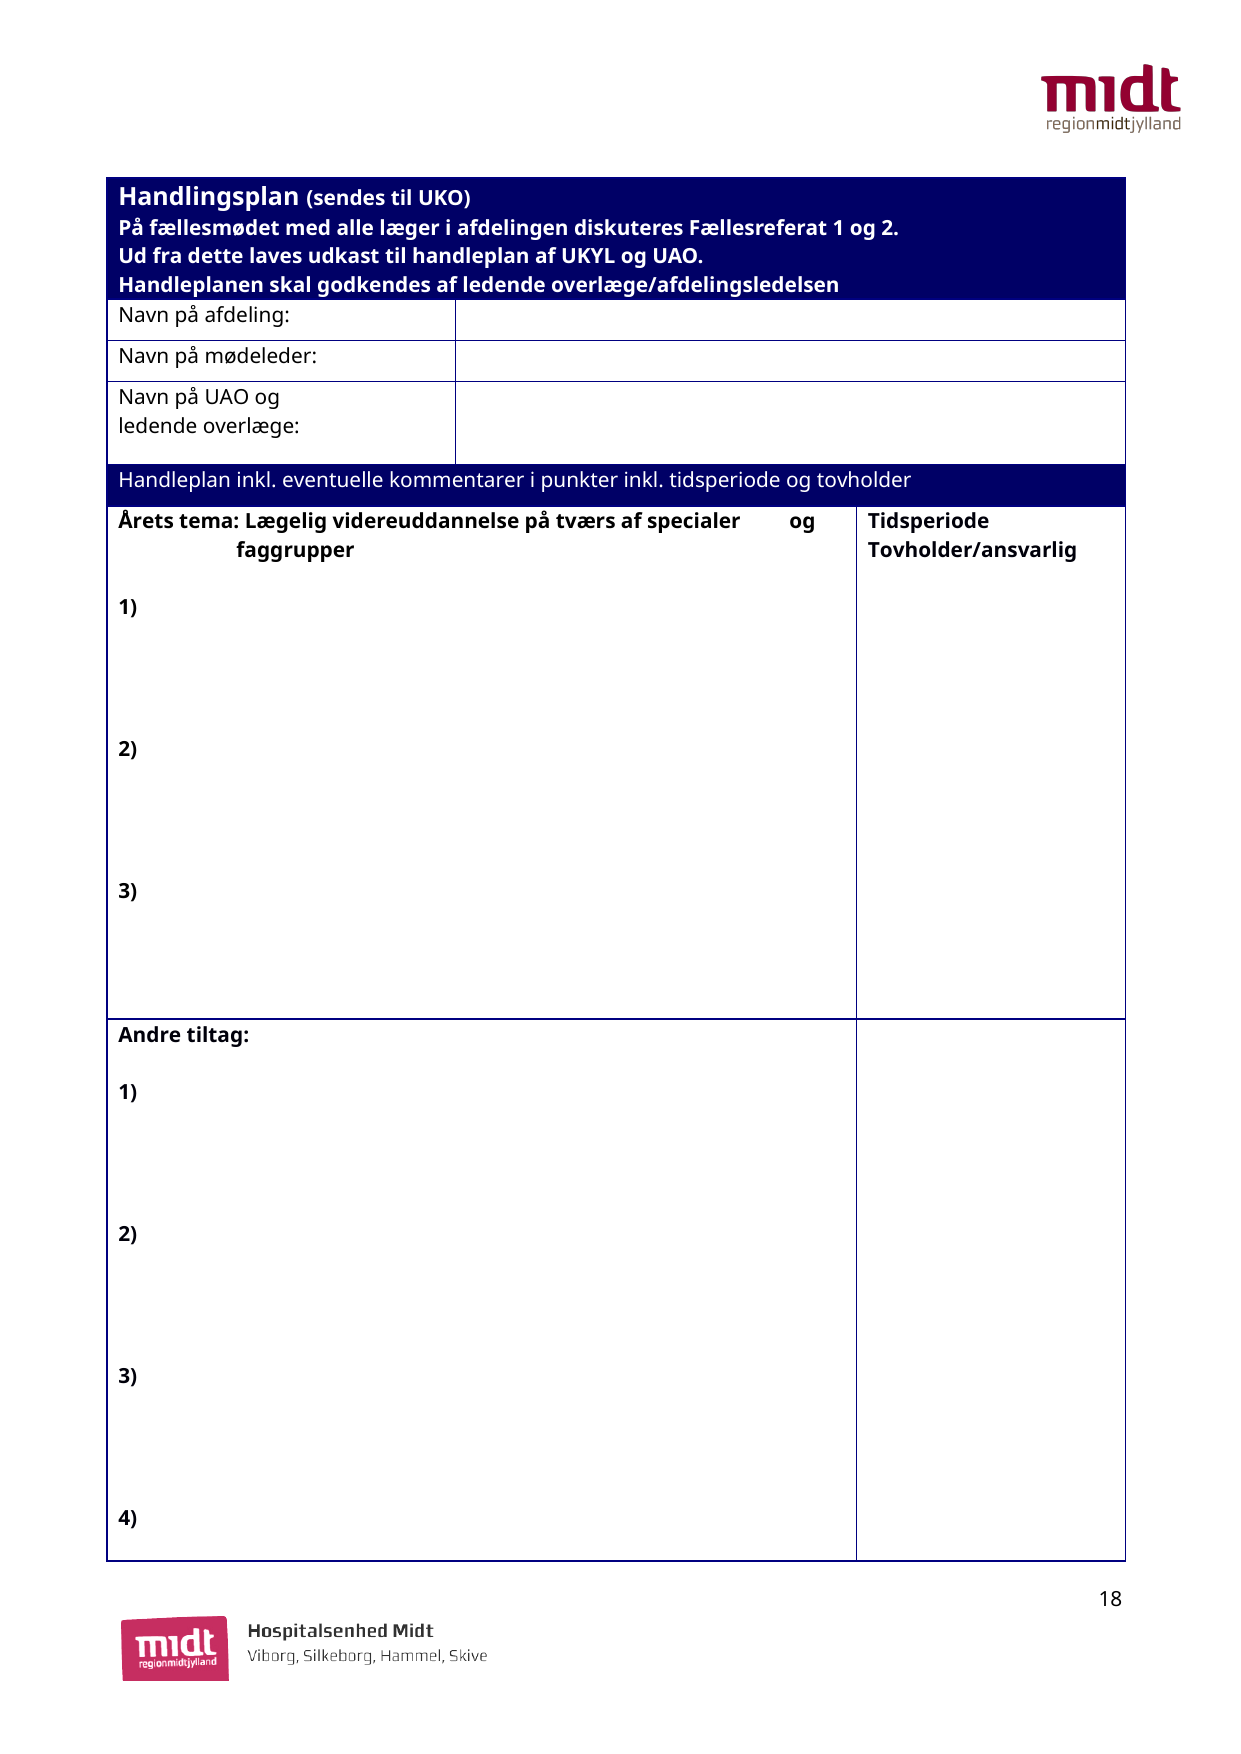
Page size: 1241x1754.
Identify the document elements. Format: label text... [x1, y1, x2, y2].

table_cell [456, 382, 1125, 463]
table_cell Tidsperiode Tovholder/ansvarlig [857, 507, 1125, 1018]
table_header Handlingsplan (sendes til UKO) På fællesmødet med alle læger i afdelingen diskuteres Fællesreferat 1 og 2. Ud fra dette laves udkast til handleplan af UKYL og UAO. Handleplanen skal godkendes af ledende overlæge/afdelingsledelsen [108, 179, 1125, 298]
table_cell [456, 300, 1125, 339]
table_cell Navn på afdeling: [108, 300, 455, 339]
table_cell Handleplan inkl. eventuelle kommentarer i punkter inkl. tidsperiode og tovholder [108, 465, 1125, 505]
table_cell Navn på mødeleder: [108, 341, 455, 381]
table_cell Årets tema: Lægelig videreuddannelse på tværs af specialer og faggrupper 1) 2) 3) [108, 507, 856, 1018]
table_cell Andre tiltag: 1) 2) 3) 4) [108, 1020, 856, 1560]
table_cell [456, 341, 1125, 381]
table_cell [857, 1020, 1125, 1560]
table_cell Navn på UAO og ledende overlæge: [108, 382, 455, 463]
